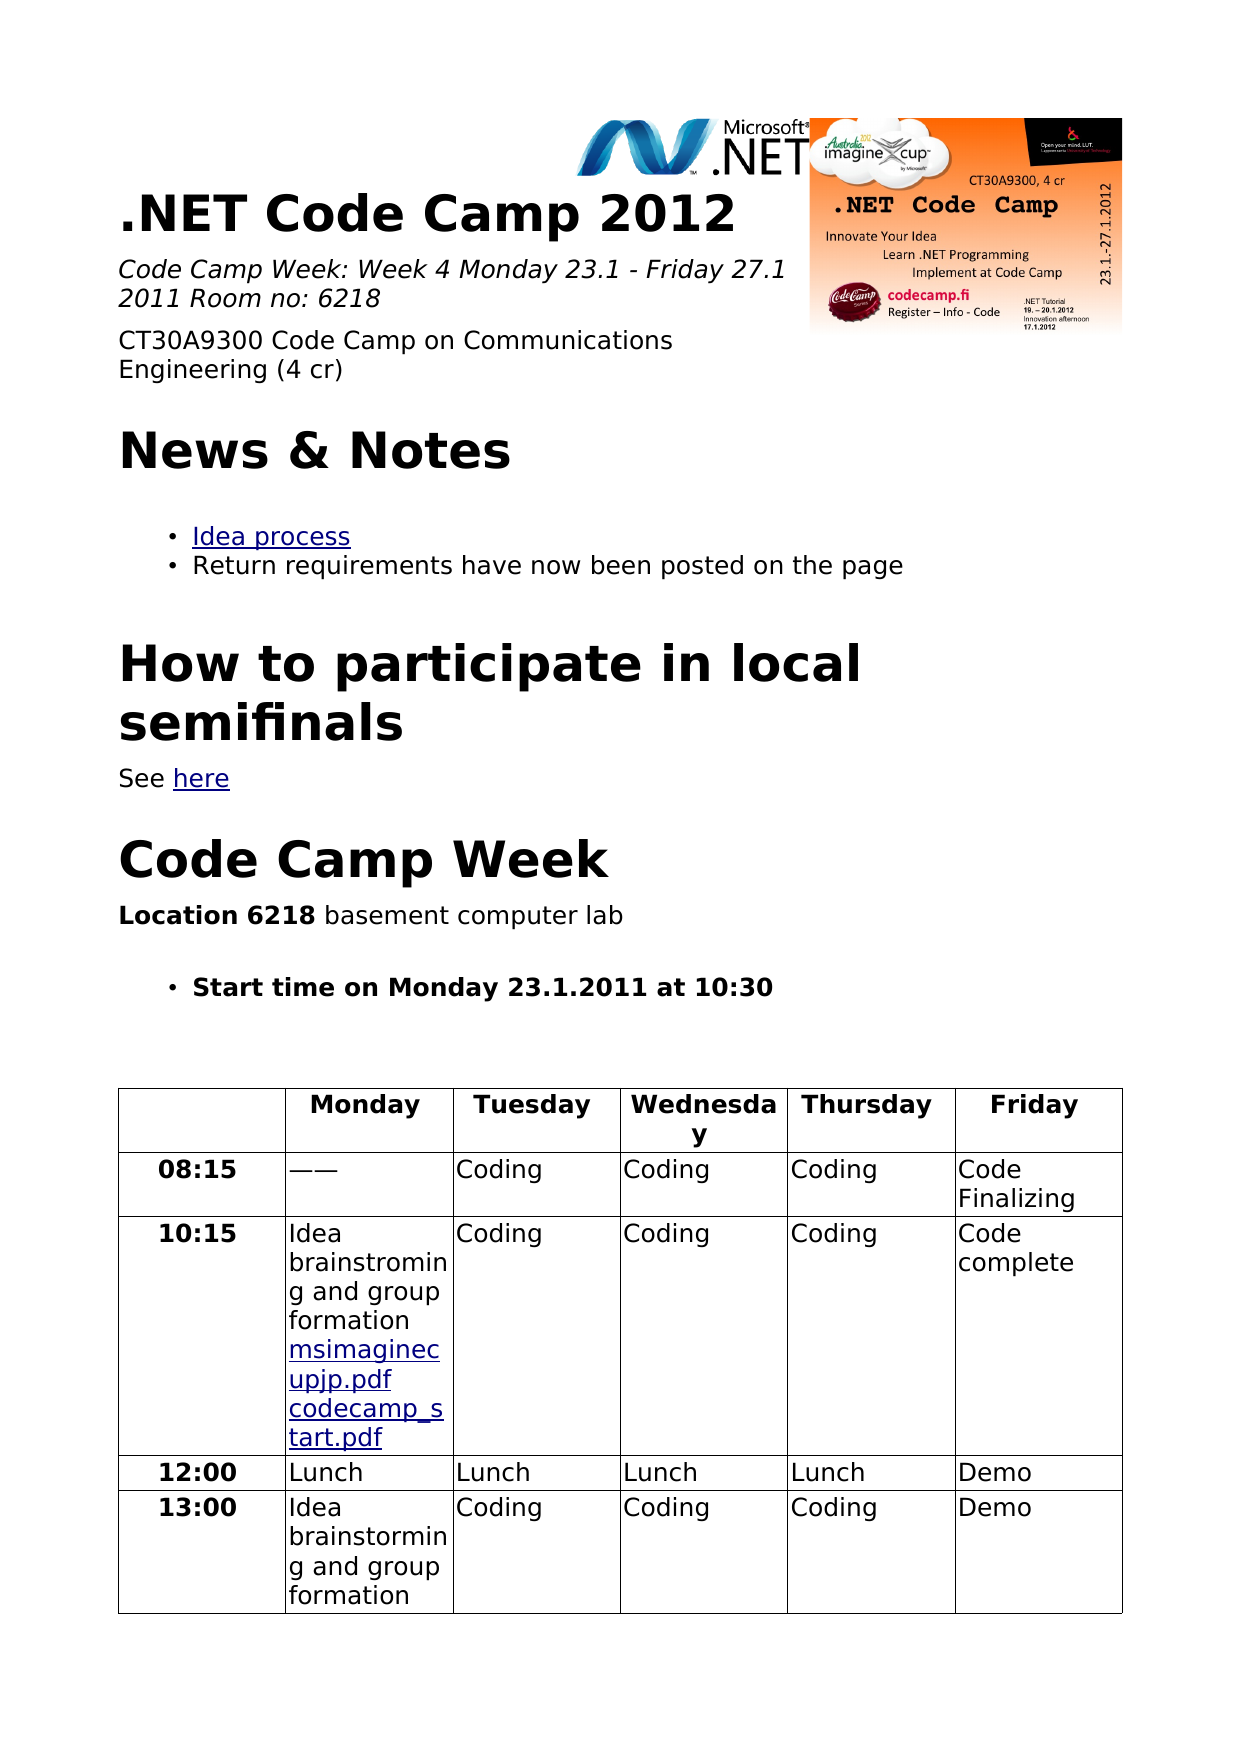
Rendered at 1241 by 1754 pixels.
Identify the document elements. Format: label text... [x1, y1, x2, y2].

table_cell Coding [454, 1153, 620, 1216]
table_cell Coding [454, 1491, 620, 1613]
table_cell Demo [956, 1456, 1122, 1490]
table_cell Code Finalizing [956, 1153, 1122, 1216]
table_cell 13:00 [119, 1491, 285, 1613]
table_cell Lunch [286, 1456, 453, 1490]
table_cell Coding [621, 1153, 787, 1216]
table_cell Coding [788, 1491, 955, 1613]
table_header Tuesday [454, 1089, 620, 1152]
table_header [119, 1089, 285, 1152]
table_cell Coding [621, 1217, 787, 1455]
table_cell 10:15 [119, 1217, 285, 1455]
text CT30A9300 Code Camp on Communications Engineering (4 cr) [118, 326, 1122, 385]
table_cell Code complete [956, 1217, 1122, 1455]
table_cell Idea brainstorming and group formation [286, 1491, 453, 1613]
table_cell Lunch [454, 1456, 620, 1490]
list Idea process [177, 522, 1122, 552]
subtitle .NET Code Camp 2012 [118, 185, 809, 243]
table_cell 08:15 [119, 1153, 285, 1216]
table_cell —— [286, 1153, 453, 1216]
text See here [118, 764, 1122, 793]
table_cell Coding [621, 1491, 787, 1613]
subtitle News & Notes [118, 422, 1122, 480]
picture [575, 118, 1123, 335]
table_header Friday [956, 1089, 1122, 1152]
table_cell Demo [956, 1491, 1122, 1613]
list Start time on Monday 23.1.2011 at 10:30 [177, 973, 1122, 1002]
table_cell Lunch [621, 1456, 787, 1490]
subtitle How to participate in local semifinals [118, 635, 1122, 752]
table_cell Idea brainstroming and group formation msimaginecupjp.pdf codecamp_start.pdf [286, 1217, 453, 1455]
table_cell Coding [454, 1217, 620, 1455]
table_cell Coding [788, 1153, 955, 1216]
table_header Monday [286, 1089, 453, 1152]
list Return requirements have now been posted on the page [177, 552, 1122, 581]
text Code Camp Week: Week 4 Monday 23.1 - Friday 27.1 2011 Room no: 6218 [118, 256, 809, 314]
table_cell Lunch [788, 1456, 955, 1490]
table_header Thursday [788, 1089, 955, 1152]
table_cell Coding [788, 1217, 955, 1455]
table_header Wednesday [621, 1089, 787, 1152]
text Location 6218 basement computer lab [118, 902, 1122, 931]
table_cell 12:00 [119, 1456, 285, 1490]
subtitle Code Camp Week [118, 831, 1122, 889]
